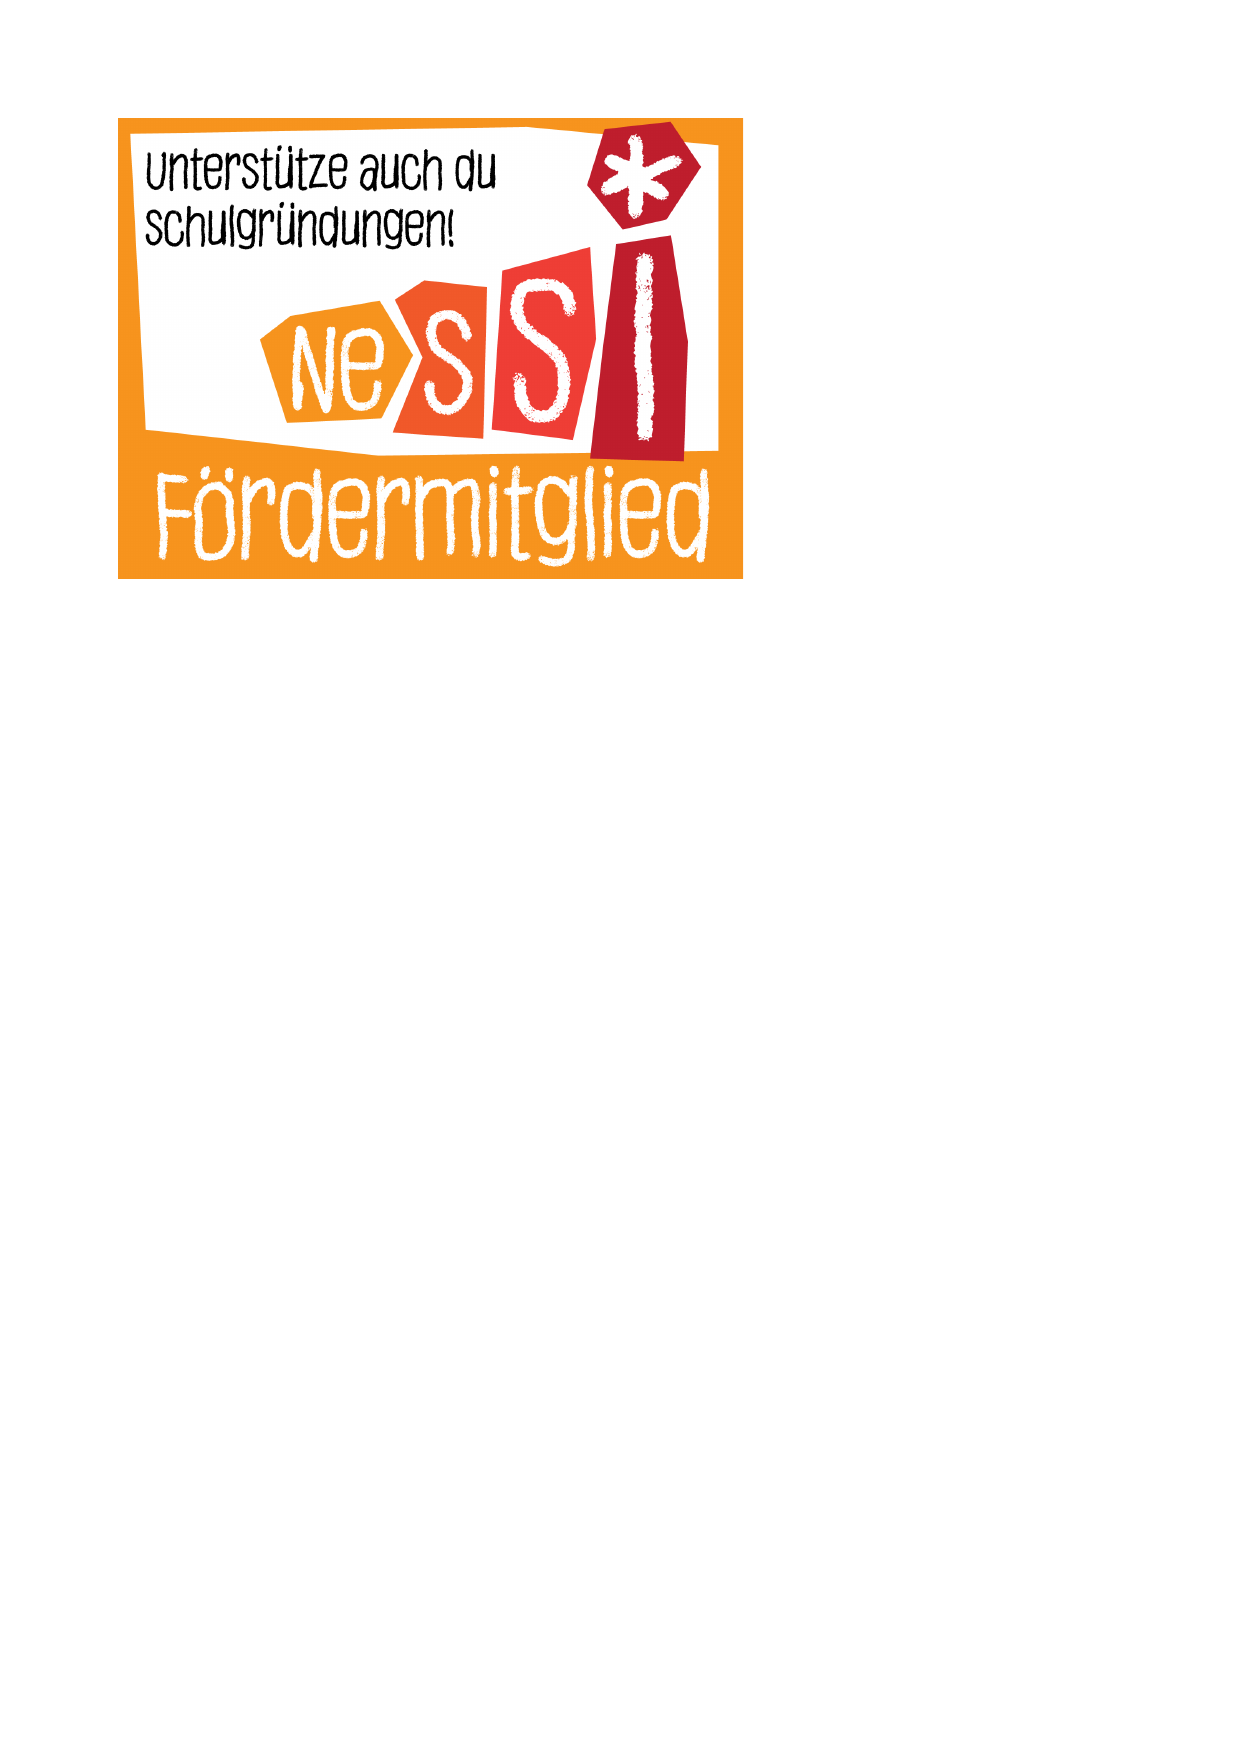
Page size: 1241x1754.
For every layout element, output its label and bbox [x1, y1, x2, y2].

picture [118, 118, 744, 579]
